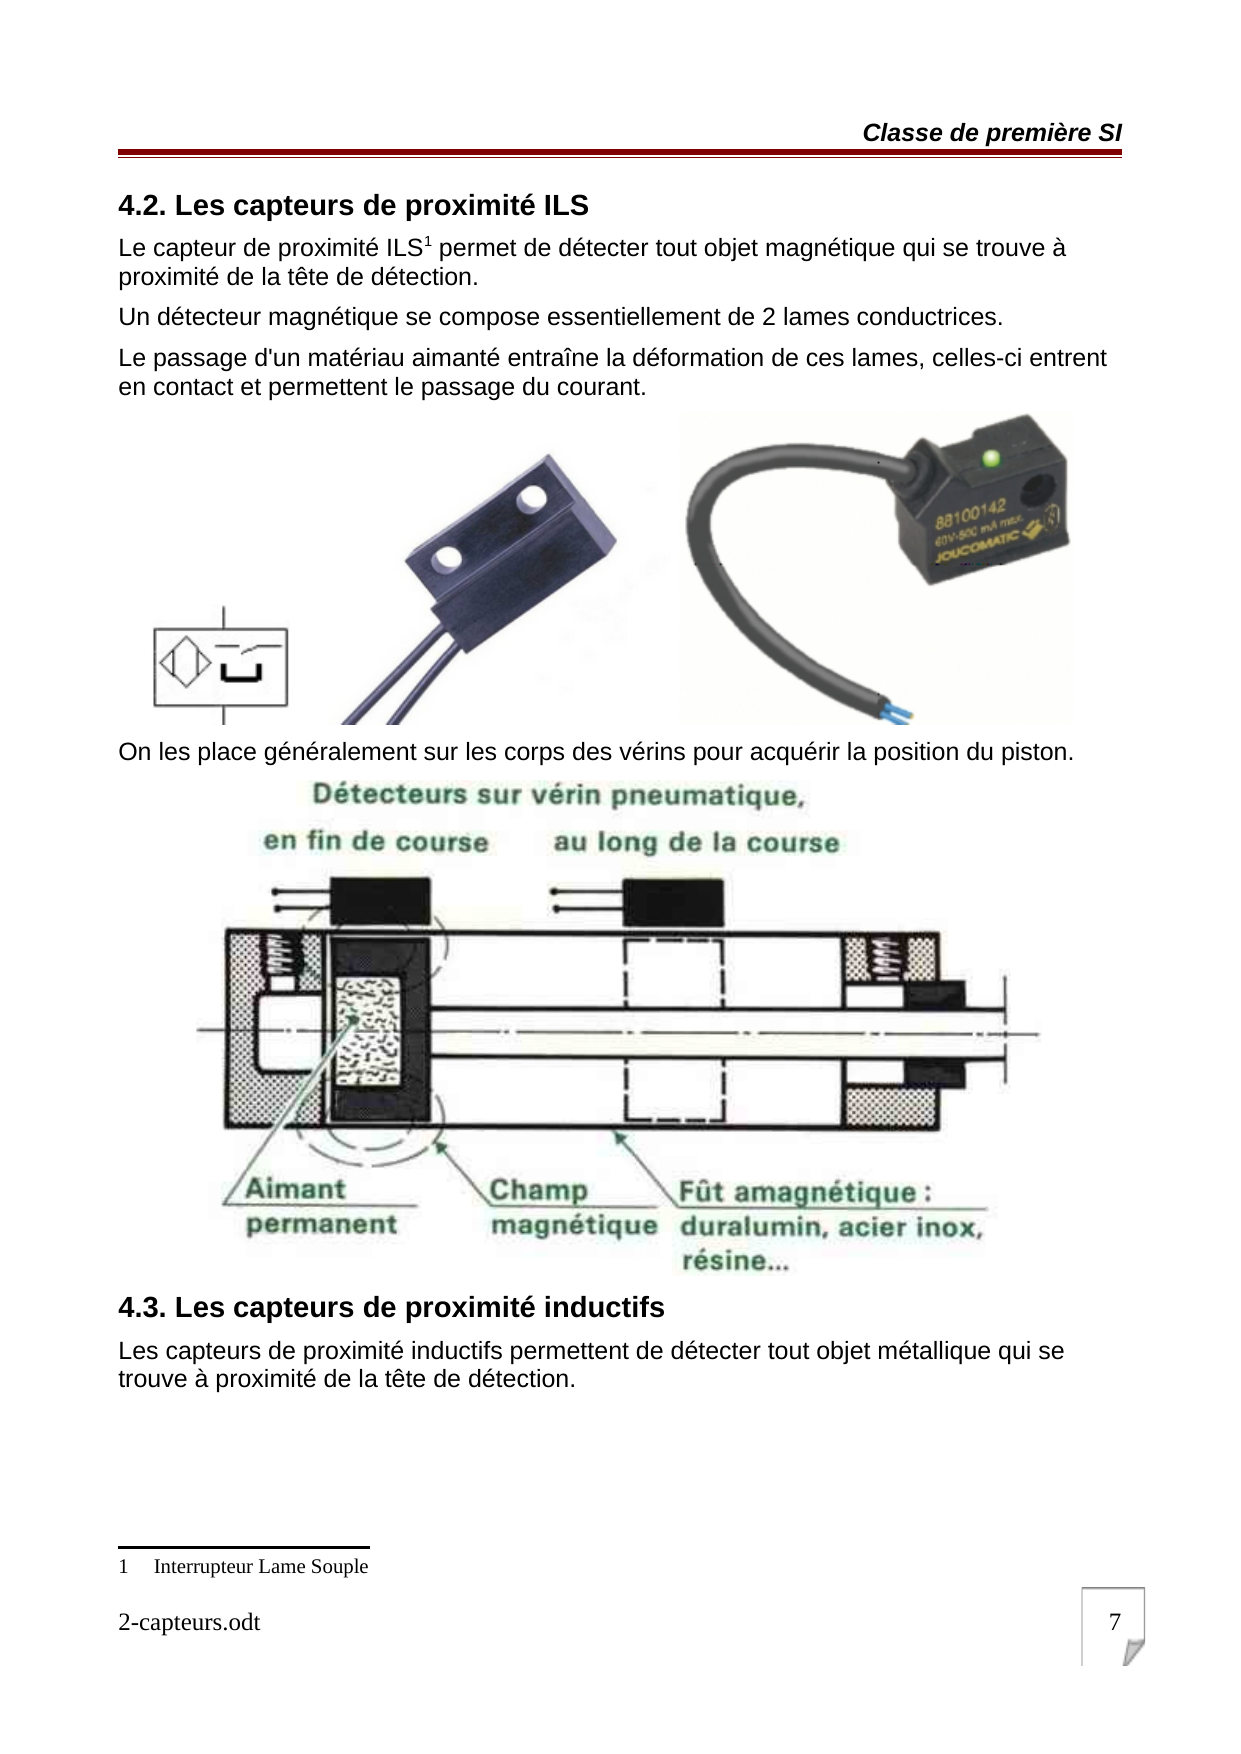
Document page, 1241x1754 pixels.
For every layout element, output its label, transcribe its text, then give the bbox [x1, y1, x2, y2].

picture [146, 412, 1094, 725]
text Le capteur de proximité ILS permet de détecter tout objet magnétique qui se trouve à proximité de la tête de détection. [118, 233, 1122, 291]
picture [196, 777, 1045, 1279]
text On les place généralement sur les corps des vérins pour acquérir la position du piston. [118, 736, 1122, 765]
text Le passage d'un matériau aimanté entraîne la déformation de ces lames, celles-ci entrent en contact et permettent le passage du courant. [118, 343, 1122, 400]
text Un détecteur magnétique se compose essentiellement de 2 lames conductrices. [118, 302, 1122, 331]
subtitle 4.3. Les capteurs de proximité inductifs [118, 1290, 1122, 1324]
text Interrupteur Lame Souple [118, 1553, 1122, 1578]
subtitle 4.2. Les capteurs de proximité ILS [118, 188, 1122, 221]
text Les capteurs de proximité inductifs permettent de détecter tout objet métallique qui se trouve à proximité de la tête de détection. [118, 1336, 1122, 1393]
